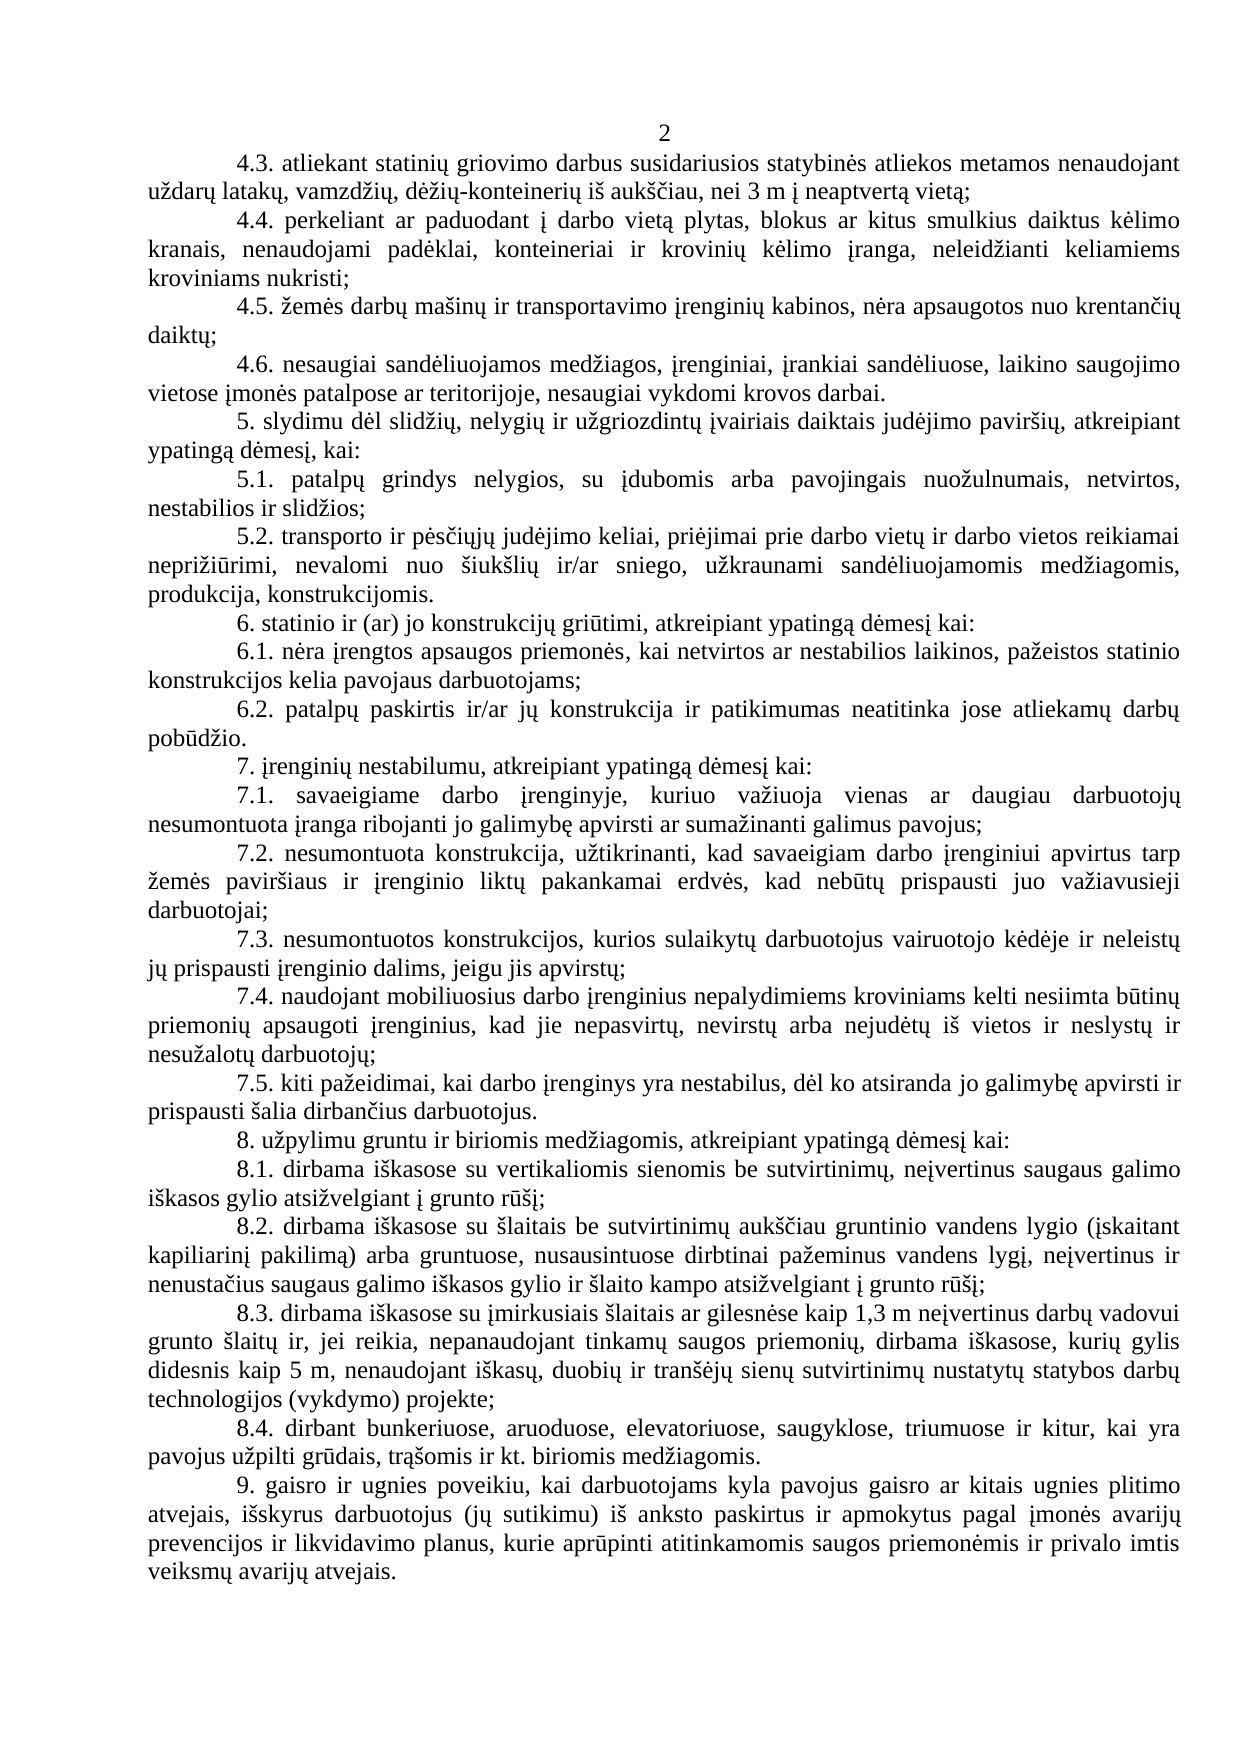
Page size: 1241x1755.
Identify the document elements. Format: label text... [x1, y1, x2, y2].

text 5. slydimu dėl slidžių, nelygių ir užgriozdintų įvairiais daiktais judėjimo paviršių, atkreipiant ypatingą dėmesį, kai: [148, 406, 1181, 464]
text 4.5. žemės darbų mašinų ir transportavimo įrenginių kabinos, nėra apsaugotos nuo krentančių daiktų; [148, 291, 1181, 349]
text 5.2. transporto ir pėsčiųjų judėjimo keliai, priėjimai prie darbo vietų ir darbo vietos reikiamai neprižiūrimi, nevalomi nuo šiukšlių ir/ar sniego, užkraunami sandėliuojamomis medžiagomis, produkcija, konstrukcijomis. [148, 521, 1181, 608]
text 8. užpylimu gruntu ir biriomis medžiagomis, atkreipiant ypatingą dėmesį kai: [148, 1125, 1181, 1154]
text 7.3. nesumontuotos konstrukcijos, kurios sulaikytų darbuotojus vairuotojo kėdėje ir neleistų jų prispausti įrenginio dalims, jeigu jis apvirstų; [148, 924, 1181, 981]
text 8.1. dirbama iškasose su vertikaliomis sienomis be sutvirtinimų, neįvertinus saugaus galimo iškasos gylio atsižvelgiant į grunto rūšį; [148, 1154, 1181, 1211]
text 4.3. atliekant statinių griovimo darbus susidariusios statybinės atliekos metamos nenaudojant uždarų latakų, vamzdžių, dėžių-konteinerių iš aukščiau, nei 3 m į neaptvertą vietą; [148, 148, 1181, 205]
text 4.6. nesaugiai sandėliuojamos medžiagos, įrenginiai, įrankiai sandėliuose, laikino saugojimo vietose įmonės patalpose ar teritorijoje, nesaugiai vykdomi krovos darbai. [148, 349, 1181, 406]
text 8.4. dirbant bunkeriuose, aruoduose, elevatoriuose, saugyklose, triumuose ir kitur, kai yra pavojus užpilti grūdais, trąšomis ir kt. biriomis medžiagomis. [148, 1413, 1181, 1470]
text 8.2. dirbama iškasose su šlaitais be sutvirtinimų aukščiau gruntinio vandens lygio (įskaitant kapiliarinį pakilimą) arba gruntuose, nusausintuose dirbtinai pažeminus vandens lygį, neįvertinus ir nenustačius saugaus galimo iškasos gylio ir šlaito kampo atsižvelgiant į grunto rūšį; [148, 1211, 1181, 1298]
text 5.1. patalpų grindys nelygios, su įdubomis arba pavojingais nuožulnumais, netvirtos, nestabilios ir slidžios; [148, 464, 1181, 521]
text 7.5. kiti pažeidimai, kai darbo įrenginys yra nestabilus, dėl ko atsiranda jo galimybę apvirsti ir prispausti šalia dirbančius darbuotojus. [148, 1068, 1181, 1125]
text 7.2. nesumontuota konstrukcija, užtikrinanti, kad savaeigiam darbo įrenginiui apvirtus tarp žemės paviršiaus ir įrenginio liktų pakankamai erdvės, kad nebūtų prispausti juo važiavusieji darbuotojai; [148, 838, 1181, 924]
text 4.4. perkeliant ar paduodant į darbo vietą plytas, blokus ar kitus smulkius daiktus kėlimo kranais, nenaudojami padėklai, konteineriai ir krovinių kėlimo įranga, neleidžianti keliamiems kroviniams nukristi; [148, 205, 1181, 291]
text 7.4. naudojant mobiliuosius darbo įrenginius nepalydimiems kroviniams kelti nesiimta būtinų priemonių apsaugoti įrenginius, kad jie nepasvirtų, nevirstų arba nejudėtų iš vietos ir neslystų ir nesužalotų darbuotojų; [148, 981, 1181, 1068]
text 6. statinio ir (ar) jo konstrukcijų griūtimi, atkreipiant ypatingą dėmesį kai: [148, 608, 1181, 636]
text 6.2. patalpų paskirtis ir/ar jų konstrukcija ir patikimumas neatitinka jose atliekamų darbų pobūdžio. [148, 694, 1181, 751]
text 6.1. nėra įrengtos apsaugos priemonės, kai netvirtos ar nestabilios laikinos, pažeistos statinio konstrukcijos kelia pavojaus darbuotojams; [148, 636, 1181, 694]
text 8.3. dirbama iškasose su įmirkusiais šlaitais ar gilesnėse kaip 1,3 m neįvertinus darbų vadovui grunto šlaitų ir, jei reikia, nepanaudojant tinkamų saugos priemonių, dirbama iškasose, kurių gylis didesnis kaip 5 m, nenaudojant iškasų, duobių ir tranšėjų sienų sutvirtinimų nustatytų statybos darbų technologijos (vykdymo) projekte; [148, 1298, 1181, 1413]
text 9. gaisro ir ugnies poveikiu, kai darbuotojams kyla pavojus gaisro ar kitais ugnies plitimo atvejais, išskyrus darbuotojus (jų sutikimu) iš anksto paskirtus ir apmokytus pagal įmonės avarijų prevencijos ir likvidavimo planus, kurie aprūpinti atitinkamomis saugos priemonėmis ir privalo imtis veiksmų avarijų atvejais. [148, 1470, 1181, 1585]
text 7.1. savaeigiame darbo įrenginyje, kuriuo važiuoja vienas ar daugiau darbuotojų nesumontuota įranga ribojanti jo galimybę apvirsti ar sumažinanti galimus pavojus; [148, 780, 1181, 838]
text 7. įrenginių nestabilumu, atkreipiant ypatingą dėmesį kai: [148, 751, 1181, 780]
